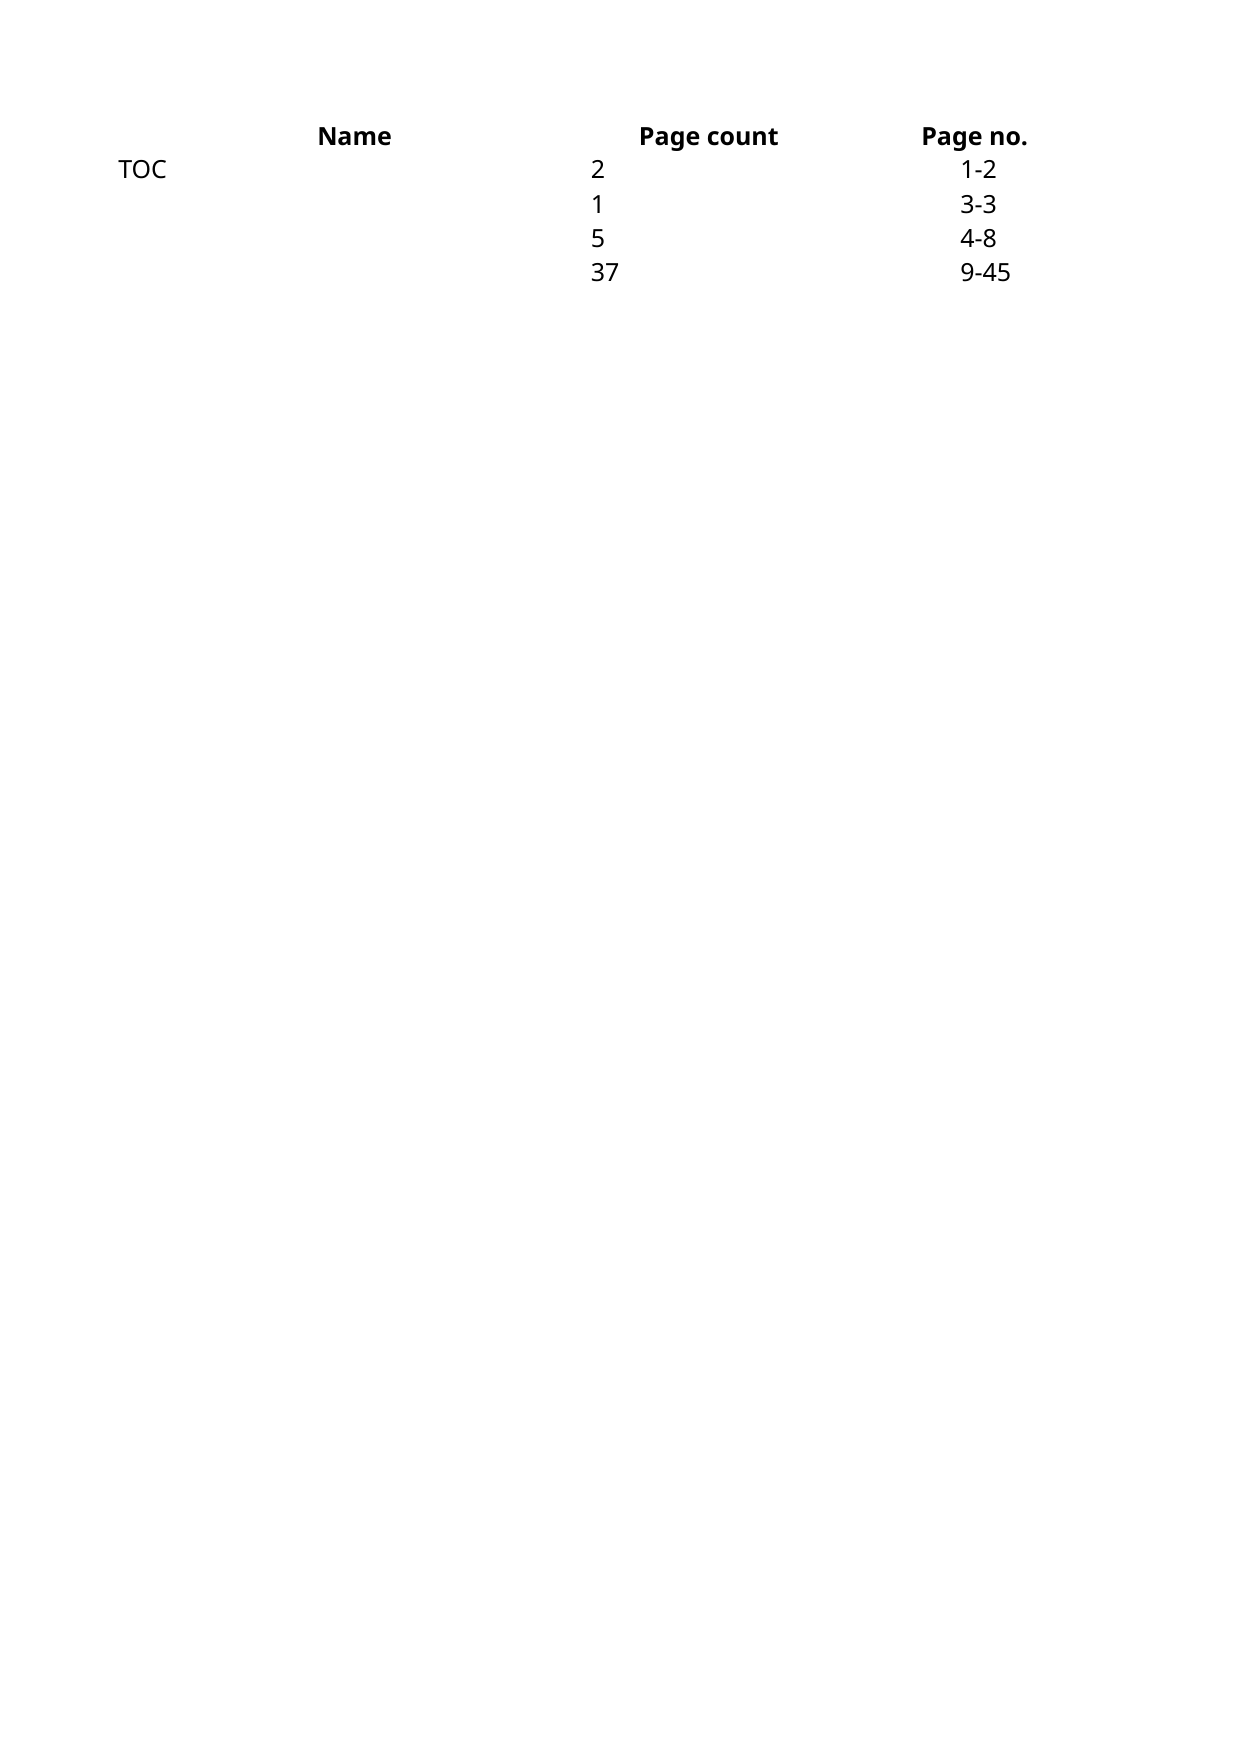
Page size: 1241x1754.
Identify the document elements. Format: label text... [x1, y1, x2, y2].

table_cell -8 [974, 220, 1122, 254]
table_header Page no. [827, 118, 1122, 152]
table_cell -2 [974, 152, 1122, 186]
table_cell 1 [827, 152, 974, 186]
table_cell -3 [974, 186, 1122, 220]
table_cell TOC [118, 152, 591, 186]
table_cell -45 [974, 254, 1122, 288]
table_header Name [118, 118, 591, 152]
table_cell 4 [963, 233, 969, 241]
table_cell 5 [591, 220, 827, 254]
table_cell 37 [591, 254, 827, 288]
table_cell [118, 254, 591, 288]
table_cell 1 [591, 186, 827, 220]
table_header Page count [591, 118, 827, 152]
table_cell 3 [827, 186, 974, 220]
table_cell 9 [827, 254, 974, 288]
table_cell 2 [591, 152, 827, 186]
table_cell [118, 220, 591, 254]
table_cell [118, 186, 591, 220]
table_cell 4 [827, 220, 974, 254]
